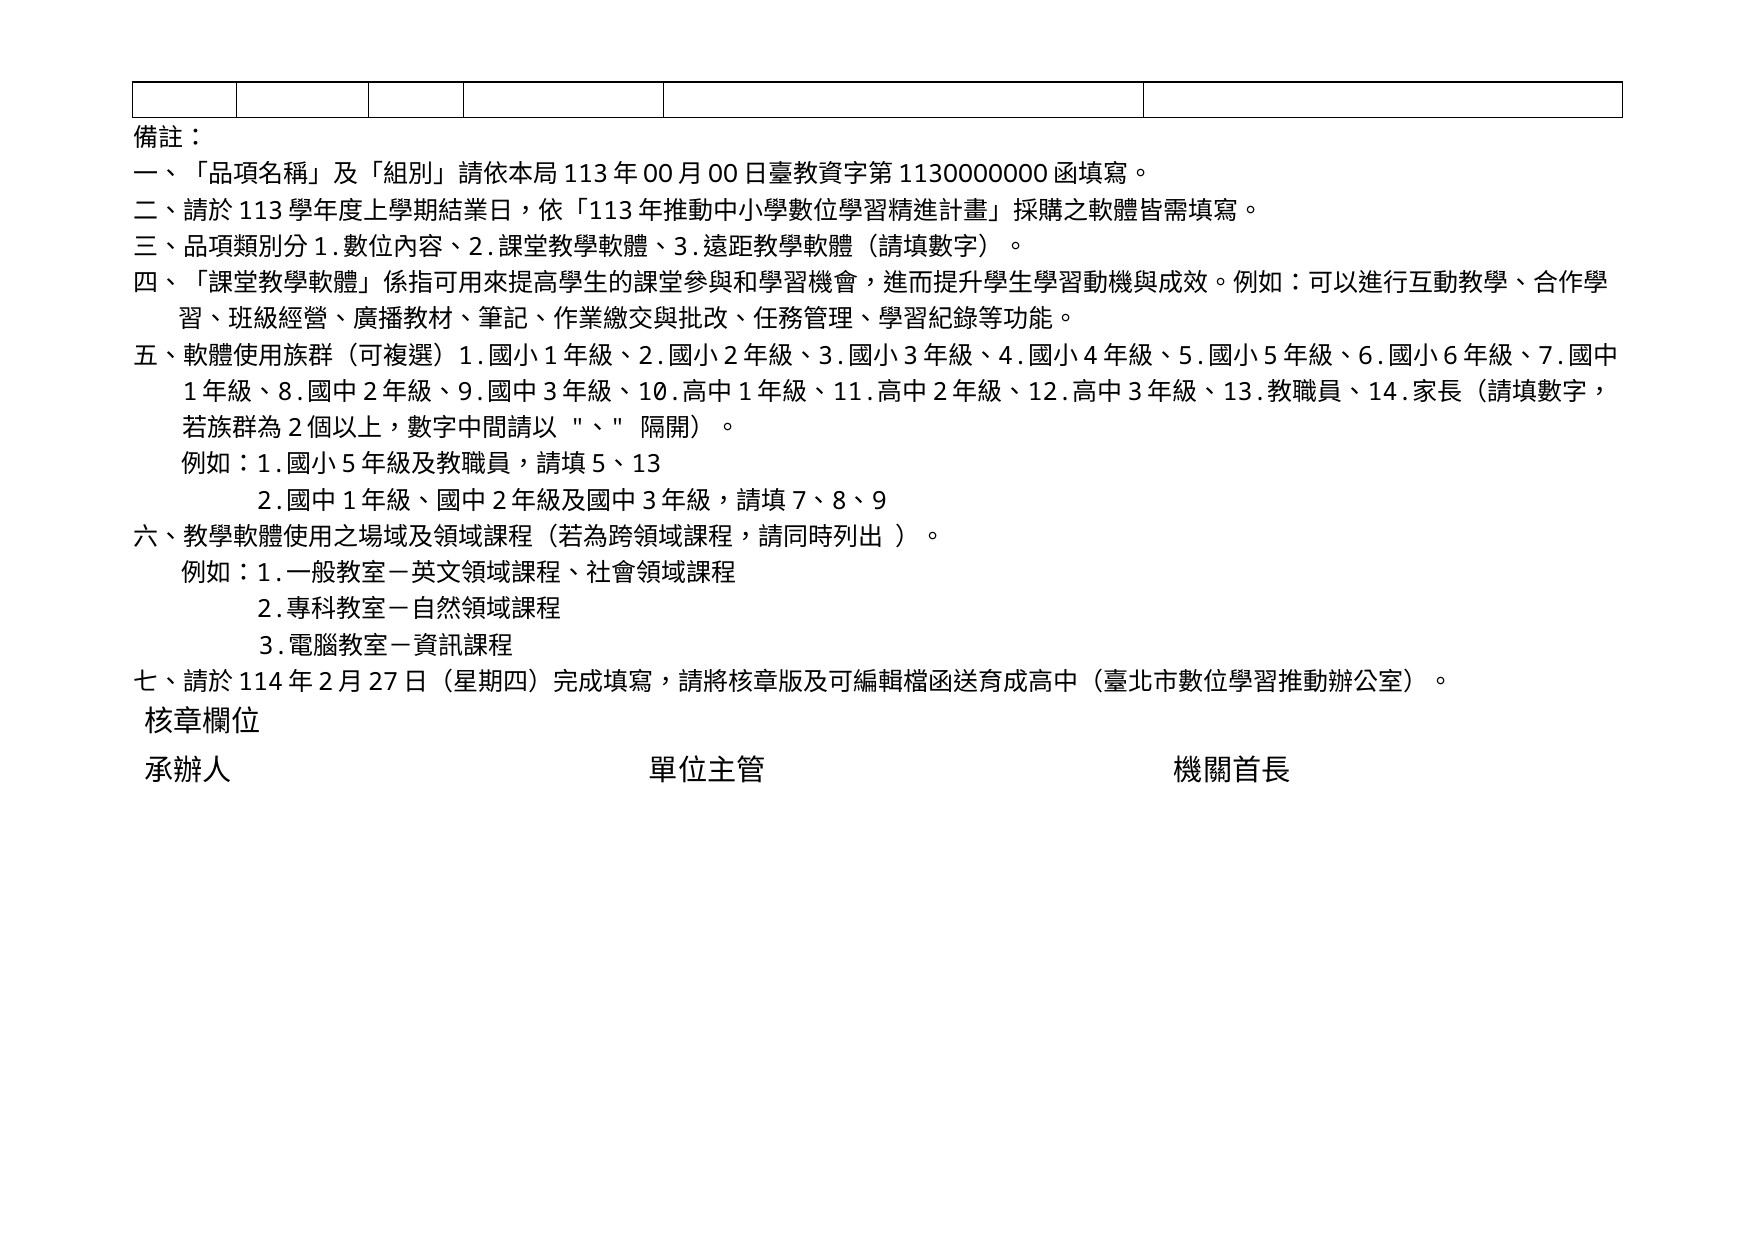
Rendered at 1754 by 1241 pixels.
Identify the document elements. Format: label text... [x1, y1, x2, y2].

text 例如：1.一般教室－英文領域課程、社會領域課程 [133, 553, 1621, 589]
text 備註： [133, 118, 1621, 154]
table_cell [133, 83, 236, 117]
table_cell [369, 83, 463, 117]
text 四、「課堂教學軟體」係指可用來提高學生的課堂參與和學習機會，進而提升學生學習動機與成效。例如：可以進行互動教學、合作學習、班級經營、廣播教材、筆記、作業繳交與批改、任務管理、學習紀錄等功能。 [133, 263, 1621, 335]
table_cell [664, 83, 1143, 117]
text 二、請於113學年度上學期結業日，依「113年推動中小學數位學習精進計畫」採購之軟體皆需填寫。 [133, 190, 1621, 226]
table_cell [277, 747, 637, 789]
table_cell [1313, 747, 1627, 789]
table_cell [464, 83, 663, 117]
table_cell 單位主管 [638, 747, 791, 789]
table_cell [791, 747, 1162, 789]
table_cell 機關首長 [1163, 747, 1313, 789]
table_header [277, 698, 1627, 747]
text 2.國中1年級、國中2年級及國中3年級，請填7、8、9 [222, 480, 1621, 516]
table_cell 承辦人 [133, 747, 277, 789]
text 一、「品項名稱」及「組別」請依本局113年OO月OO日臺教資字第113OOOOOOO函填寫。 [133, 154, 1621, 190]
text 3.電腦教室－資訊課程 [172, 625, 1621, 661]
table_cell [1144, 83, 1622, 117]
table_cell [237, 83, 368, 117]
text 2.專科教室－自然領域課程 [236, 589, 1621, 625]
table_header 核章欄位 [133, 698, 277, 747]
text 六、教學軟體使用之場域及領域課程（若為跨領域課程，請同時列出 ）。 [133, 516, 1621, 553]
text 三、品項類別分1.數位內容、2.課堂教學軟體、3.遠距教學軟體（請填數字）。 [133, 226, 1621, 263]
text 五、軟體使用族群（可複選）1.國小1年級、2.國小2年級、3.國小3年級、4.國小4年級、5.國小5年級、6.國小6年級、7.國中1年級、8.國中2年級、9.國中3年級、10.高中1年級、11.高中2年級、12.高中3年級、13.教職員、14.家長（請填數字，若族群為2個以上，數字中間請以 "、" 隔開）。 [133, 335, 1621, 444]
text 例如：1.國小5年級及教職員，請填5、13 [133, 444, 1621, 480]
text 七、請於114年2月27日（星期四）完成填寫，請將核章版及可編輯檔函送育成高中（臺北市數位學習推動辦公室）。 [133, 661, 1621, 698]
